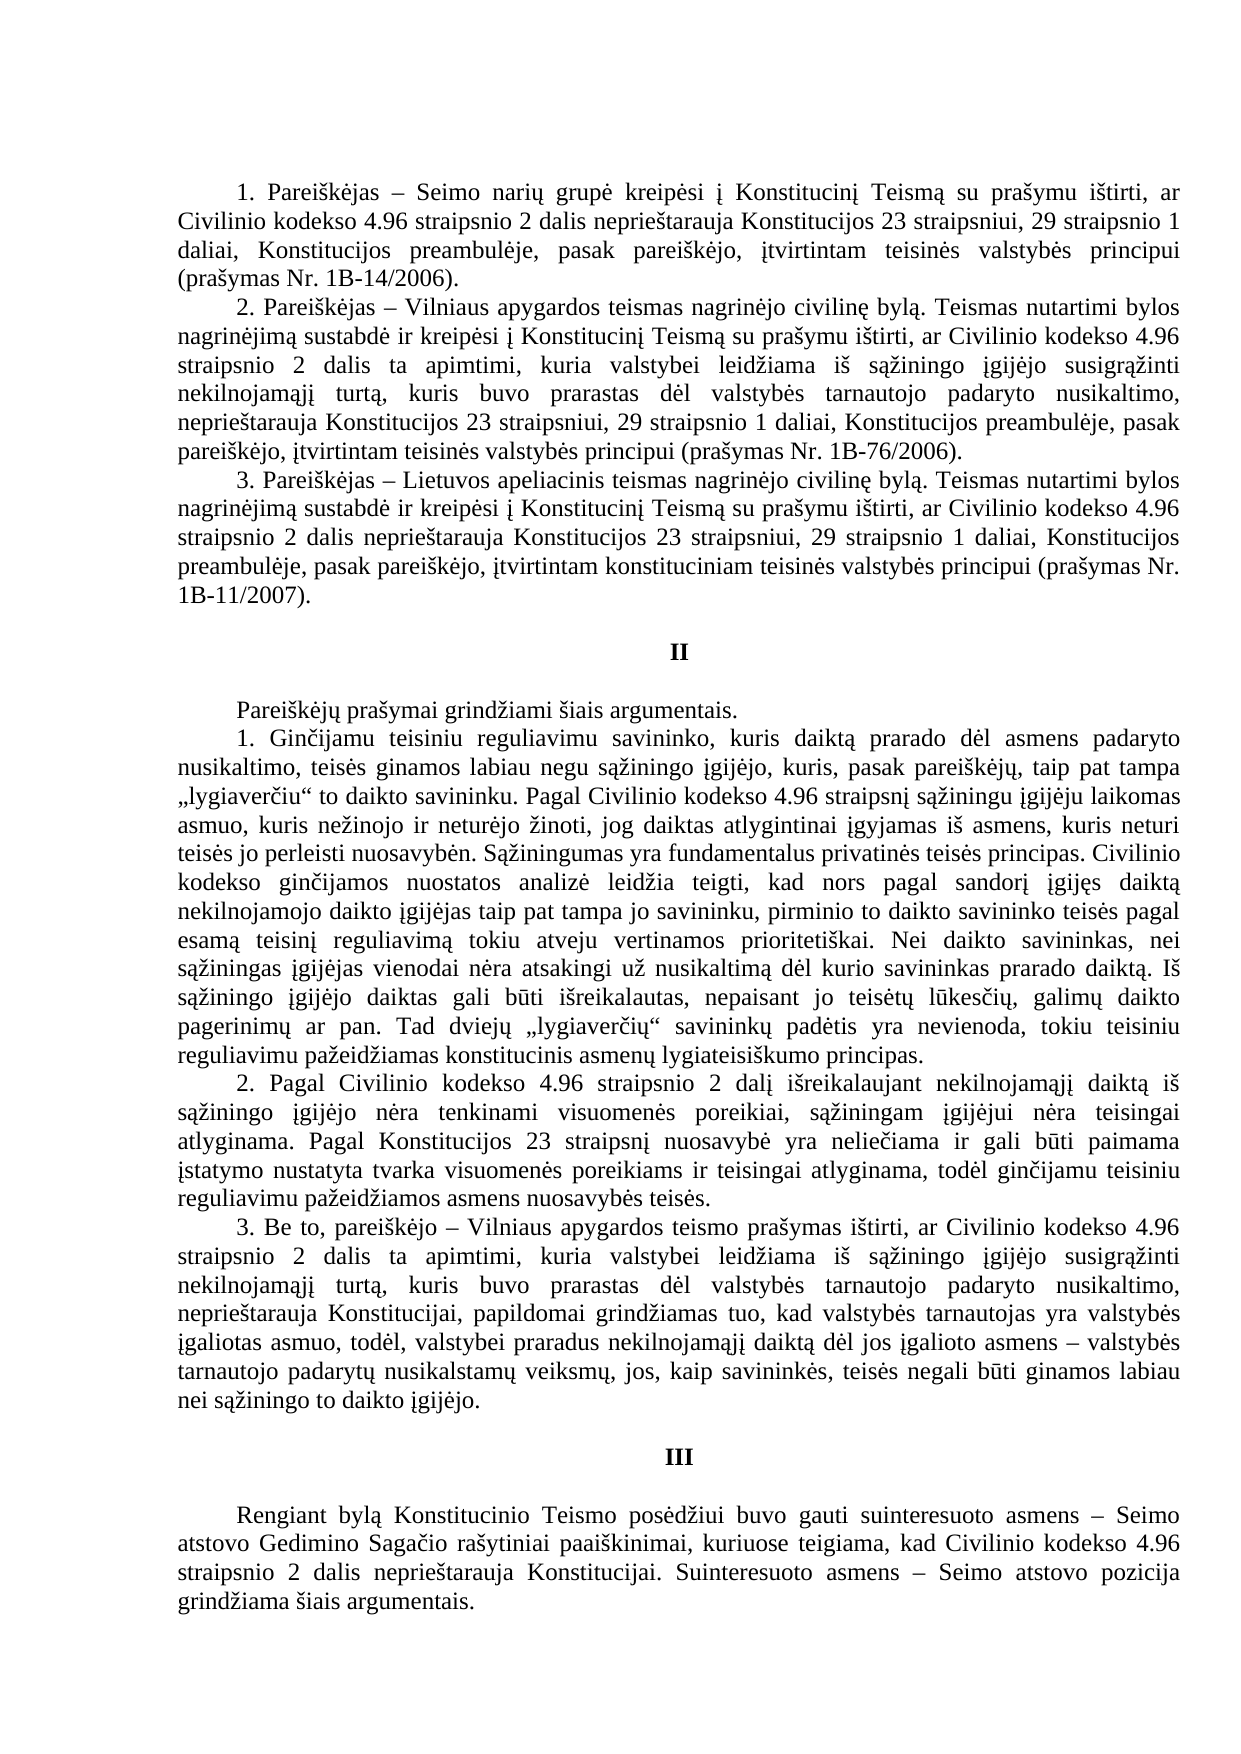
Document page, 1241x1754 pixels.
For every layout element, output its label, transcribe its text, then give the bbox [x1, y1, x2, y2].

text 3. Be to, pareiškėjo – Vilniaus apygardos teismo prašymas ištirti, ar Civilinio kodekso 4.96 straipsnio 2 dalis ta apimtimi, kuria valstybei leidžiama iš sąžiningo įgijėjo susigrąžinti nekilnojamąjį turtą, kuris buvo prarastas dėl valstybės tarnautojo padaryto nusikaltimo, neprieštarauja Konstitucijai, papildomai grindžiamas tuo, kad valstybės tarnautojas yra valstybės įgaliotas asmuo, todėl, valstybei praradus nekilnojamąjį daiktą dėl jos įgalioto asmens – valstybės tarnautojo padarytų nusikalstamų veiksmų, jos, kaip savininkės, teisės negali būti ginamos labiau nei sąžiningo to daikto įgijėjo. [177, 1212, 1181, 1413]
text 1. Pareiškėjas – Seimo narių grupė kreipėsi į Konstitucinį Teismą su prašymu ištirti, ar Civilinio kodekso 4.96 straipsnio 2 dalis neprieštarauja Konstitucijos 23 straipsniui, 29 straipsnio 1 daliai, Konstitucijos preambulėje, pasak pareiškėjo, įtvirtintam teisinės valstybės principui (prašymas Nr. 1B-14/2006). [177, 177, 1181, 292]
text Rengiant bylą Konstitucinio Teismo posėdžiui buvo gauti suinteresuoto asmens – Seimo atstovo Gedimino Sagačio rašytiniai paaiškinimai, kuriuose teigiama, kad Civilinio kodekso 4.96 straipsnio 2 dalis neprieštarauja Konstitucijai. Suinteresuoto asmens – Seimo atstovo pozicija grindžiama šiais argumentais. [177, 1500, 1181, 1615]
text 3. Pareiškėjas – Lietuvos apeliacinis teismas nagrinėjo civilinę bylą. Teismas nutartimi bylos nagrinėjimą sustabdė ir kreipėsi į Konstitucinį Teismą su prašymu ištirti, ar Civilinio kodekso 4.96 straipsnio 2 dalis neprieštarauja Konstitucijos 23 straipsniui, 29 straipsnio 1 daliai, Konstitucijos preambulėje, pasak pareiškėjo, įtvirtintam konstituciniam teisinės valstybės principui (prašymas Nr. 1B-11/2007). [177, 465, 1181, 608]
text II [177, 637, 1181, 666]
text 2. Pagal Civilinio kodekso 4.96 straipsnio 2 dalį išreikalaujant nekilnojamąjį daiktą iš sąžiningo įgijėjo nėra tenkinami visuomenės poreikiai, sąžiningam įgijėjui nėra teisingai atlyginama. Pagal Konstitucijos 23 straipsnį nuosavybė yra neliečiama ir gali būti paimama įstatymo nustatyta tvarka visuomenės poreikiams ir teisingai atlyginama, todėl ginčijamu teisiniu reguliavimu pažeidžiamos asmens nuosavybės teisės. [177, 1068, 1181, 1212]
text Pareiškėjų prašymai grindžiami šiais argumentais. [177, 695, 1181, 723]
text 1. Ginčijamu teisiniu reguliavimu savininko, kuris daiktą prarado dėl asmens padaryto nusikaltimo, teisės ginamos labiau negu sąžiningo įgijėjo, kuris, pasak pareiškėjų, taip pat tampa „lygiaverčiu“ to daikto savininku. Pagal Civilinio kodekso 4.96 straipsnį sąžiningu įgijėju laikomas asmuo, kuris nežinojo ir neturėjo žinoti, jog daiktas atlygintinai įgyjamas iš asmens, kuris neturi teisės jo perleisti nuosavybėn. Sąžiningumas yra fundamentalus privatinės teisės principas. Civilinio kodekso ginčijamos nuostatos analizė leidžia teigti, kad nors pagal sandorį įgijęs daiktą nekilnojamojo daikto įgijėjas taip pat tampa jo savininku, pirminio to daikto savininko teisės pagal esamą teisinį reguliavimą tokiu atveju vertinamos prioritetiškai. Nei daikto savininkas, nei sąžiningas įgijėjas vienodai nėra atsakingi už nusikaltimą dėl kurio savininkas prarado daiktą. Iš sąžiningo įgijėjo daiktas gali būti išreikalautas, nepaisant jo teisėtų lūkesčių, galimų daikto pagerinimų ar pan. Tad dviejų „lygiaverčių“ savininkų padėtis yra nevienoda, tokiu teisiniu reguliavimu pažeidžiamas konstitucinis asmenų lygiateisiškumo principas. [177, 723, 1181, 1068]
text 2. Pareiškėjas – Vilniaus apygardos teismas nagrinėjo civilinę bylą. Teismas nutartimi bylos nagrinėjimą sustabdė ir kreipėsi į Konstitucinį Teismą su prašymu ištirti, ar Civilinio kodekso 4.96 straipsnio 2 dalis ta apimtimi, kuria valstybei leidžiama iš sąžiningo įgijėjo susigrąžinti nekilnojamąjį turtą, kuris buvo prarastas dėl valstybės tarnautojo padaryto nusikaltimo, neprieštarauja Konstitucijos 23 straipsniui, 29 straipsnio 1 daliai, Konstitucijos preambulėje, pasak pareiškėjo, įtvirtintam teisinės valstybės principui (prašymas Nr. 1B-76/2006). [177, 292, 1181, 465]
text III [177, 1442, 1181, 1471]
